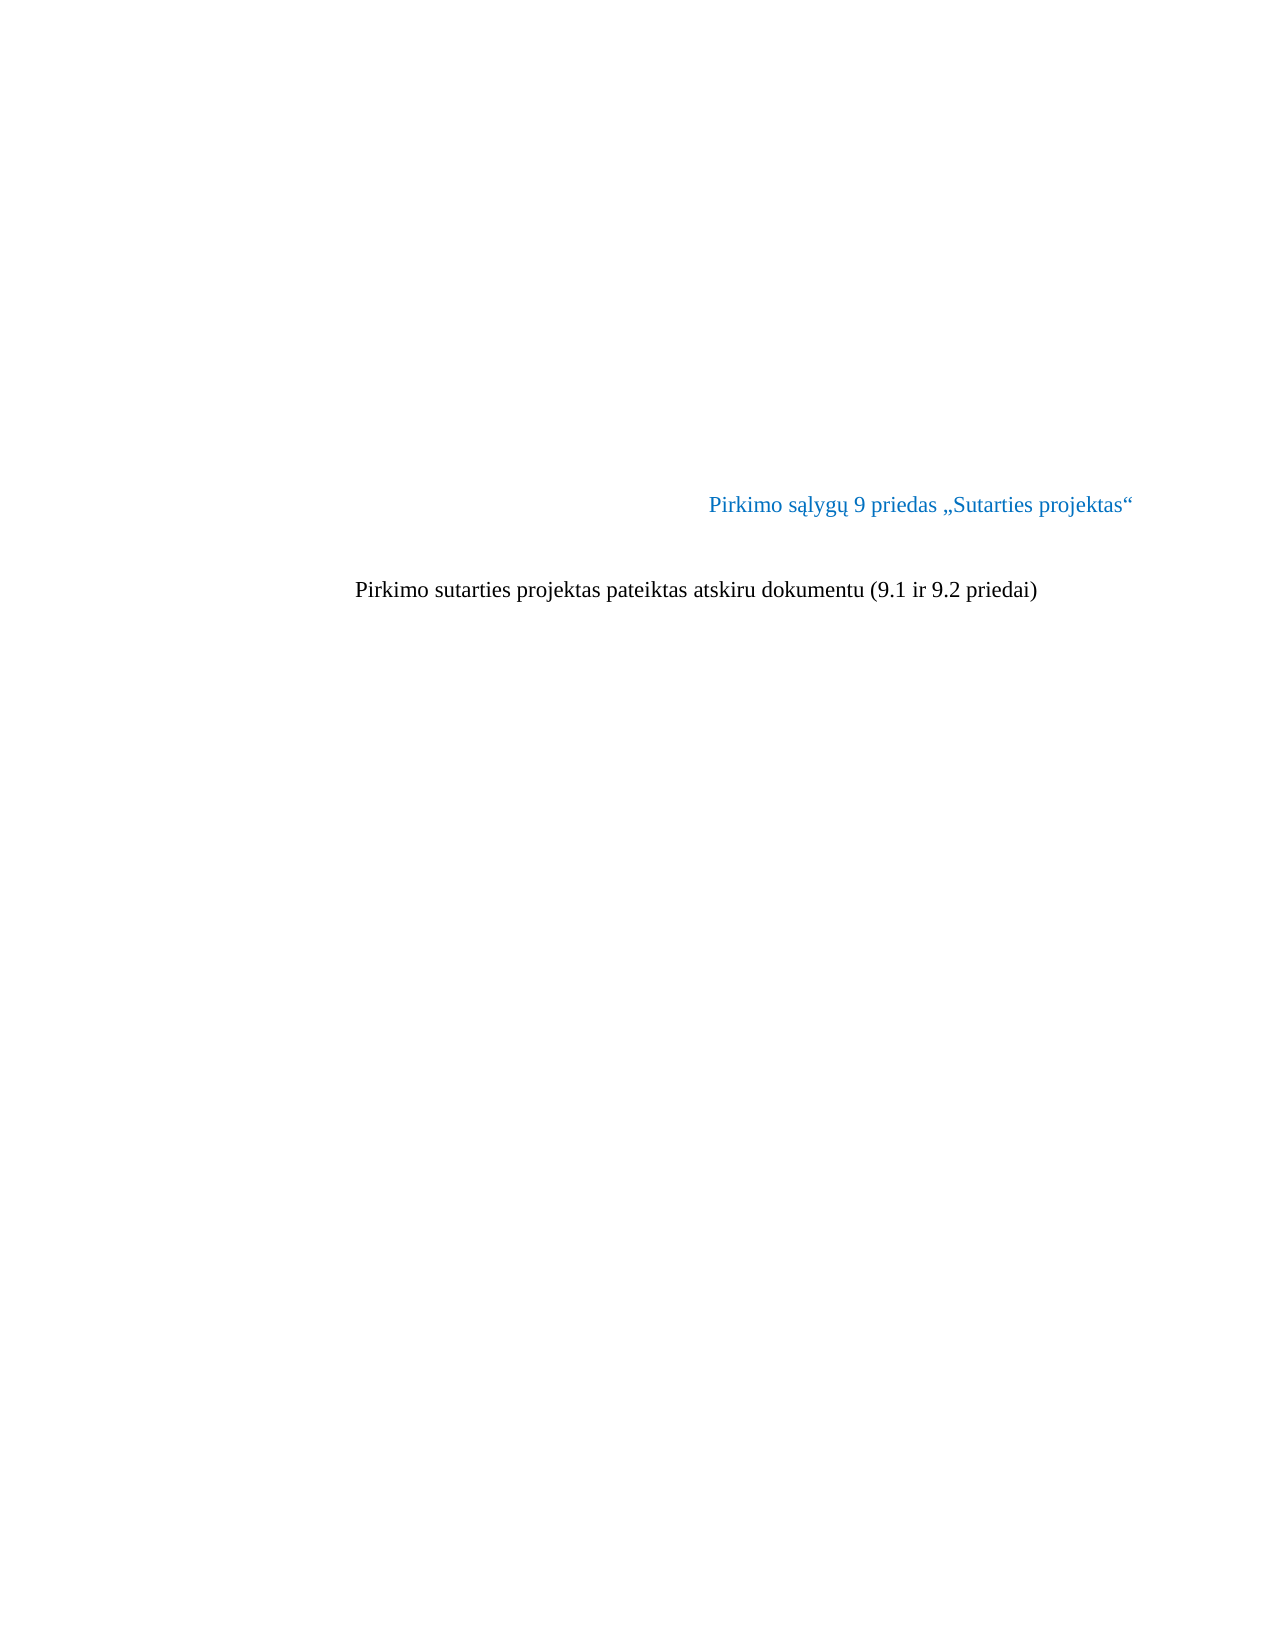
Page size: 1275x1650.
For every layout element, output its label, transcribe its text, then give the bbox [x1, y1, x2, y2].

text Pirkimo sutarties projektas pateiktas atskiru dokumentu (9.1 ir 9.2 priedai) [177, 576, 1216, 602]
subtitle Pirkimo sąlygų 9 priedas „Sutarties projektas“ [709, 491, 1216, 517]
